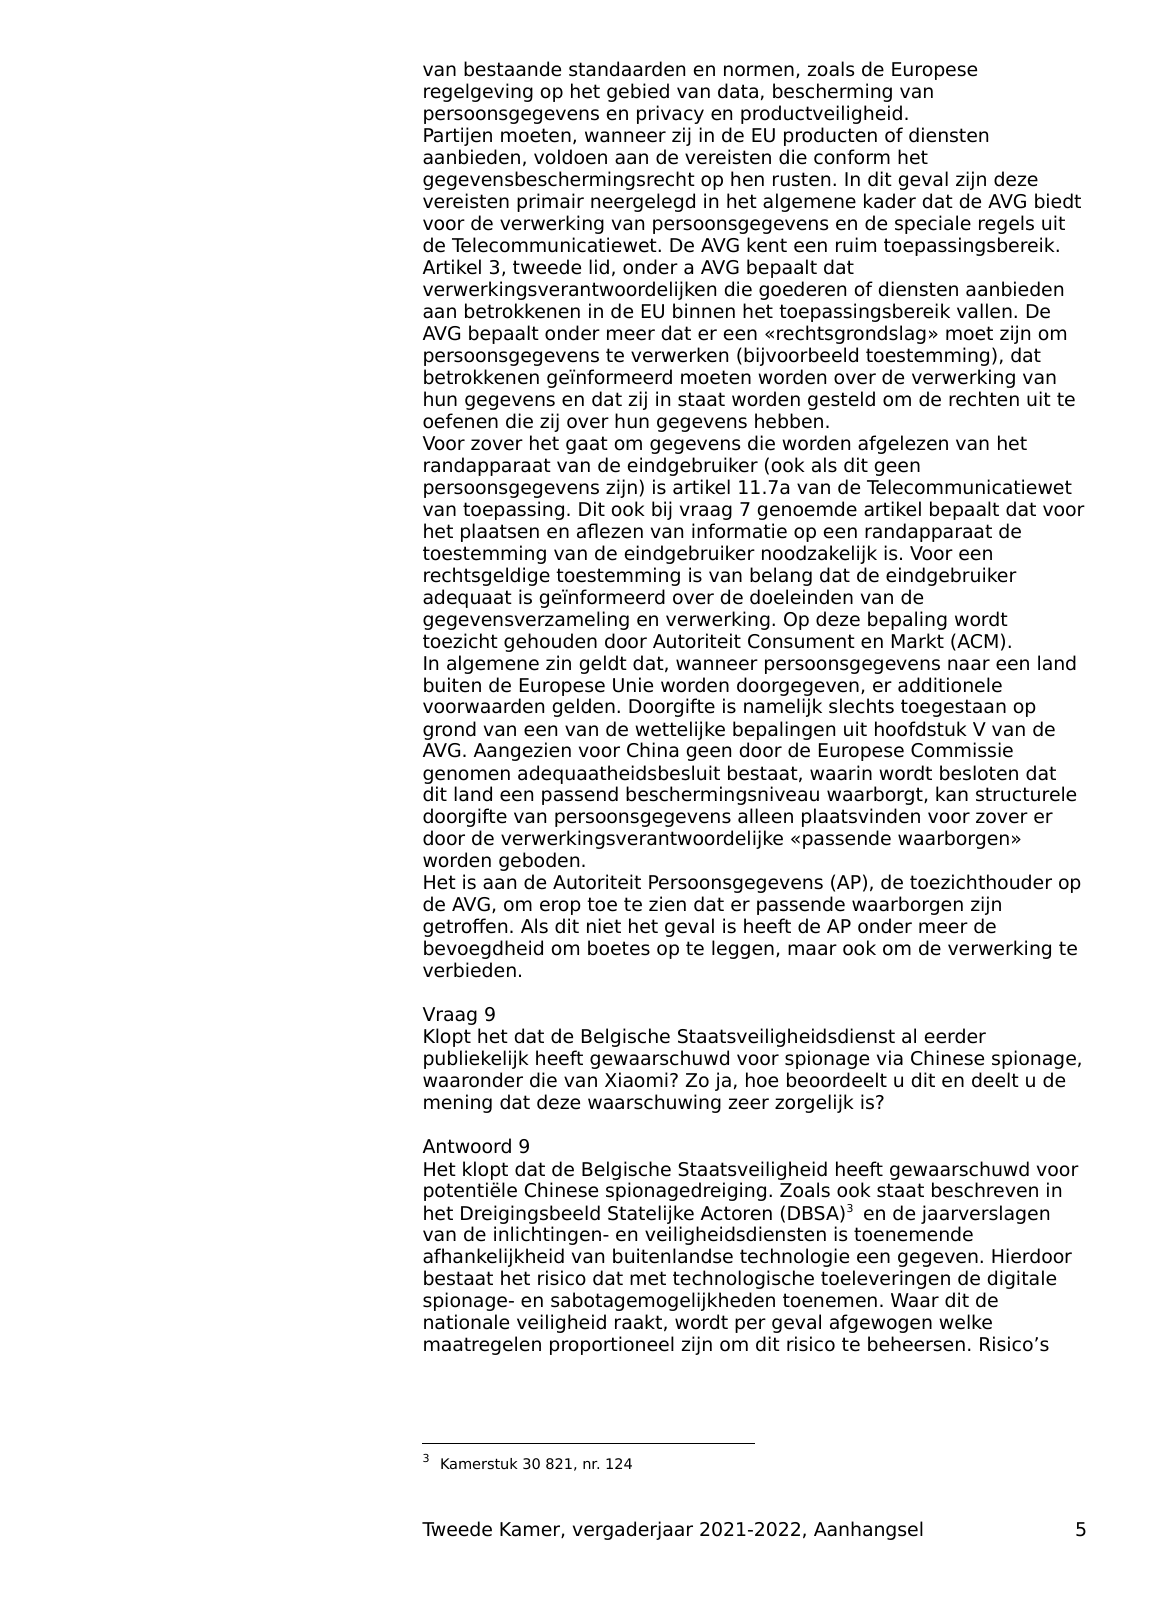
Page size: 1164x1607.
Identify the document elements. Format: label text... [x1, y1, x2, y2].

text Kamerstuk 30 821, nr. 124 [422, 1452, 1087, 1474]
text Klopt het dat de Belgische Staatsveiligheidsdienst al eerder publiekelijk heeft gewaarschuwd voor spionage via Chinese spionage, waaronder die van Xiaomi? Zo ja, hoe beoordeelt u dit en deelt u de mening dat deze waarschuwing zeer zorgelijk is? [422, 1026, 1087, 1114]
text van bestaande standaarden en normen, zoals de Europese regelgeving op het gebied van data, bescherming van persoonsgegevens en privacy en productveiligheid. [422, 59, 1087, 125]
text Voor zover het gaat om gegevens die worden afgelezen van het randapparaat van de eindgebruiker (ook als dit geen persoonsgegevens zijn) is artikel 11.7a van de Telecommunicatiewet van toepassing. Dit ook bij vraag 7 genoemde artikel bepaalt dat voor het plaatsen en aflezen van informatie op een randapparaat de toestemming van de eindgebruiker noodzakelijk is. Voor een rechtsgeldige toestemming is van belang dat de eindgebruiker adequaat is geïnformeerd over de doeleinden van de gegevensverzameling en verwerking. Op deze bepaling wordt toezicht gehouden door Autoriteit Consument en Markt (ACM). [422, 433, 1087, 652]
text Vraag 9 [422, 1004, 1087, 1026]
text Het klopt dat de Belgische Staatsveiligheid heeft gewaarschuwd voor potentiële Chinese spionagedreiging. Zoals ook staat beschreven in het Dreigingsbeeld Statelijke Actoren (DBSA) en de jaarverslagen van de inlichtingen- en veiligheidsdiensten is toenemende afhankelijkheid van buitenlandse technologie een gegeven. Hierdoor bestaat het risico dat met technologische toeleveringen de digitale spionage- en sabotagemogelijkheden toenemen. Waar dit de nationale veiligheid raakt, wordt per geval afgewogen welke maatregelen proportioneel zijn om dit risico te beheersen. Risico’s [422, 1158, 1087, 1356]
text Partijen moeten, wanneer zij in de EU producten of diensten aanbieden, voldoen aan de vereisten die conform het gegevensbeschermingsrecht op hen rusten. In dit geval zijn deze vereisten primair neergelegd in het algemene kader dat de AVG biedt voor de verwerking van persoonsgegevens en de speciale regels uit de Telecommunicatiewet. De AVG kent een ruim toepassingsbereik. Artikel 3, tweede lid, onder a AVG bepaalt dat verwerkingsverantwoordelijken die goederen of diensten aanbieden aan betrokkenen in de EU binnen het toepassingsbereik vallen. De AVG bepaalt onder meer dat er een «rechtsgrondslag» moet zijn om persoonsgegevens te verwerken (bijvoorbeeld toestemming), dat betrokkenen geïnformeerd moeten worden over de verwerking van hun gegevens en dat zij in staat worden gesteld om de rechten uit te oefenen die zij over hun gegevens hebben. [422, 125, 1087, 433]
text Antwoord 9 [422, 1136, 1087, 1158]
text Het is aan de Autoriteit Persoonsgegevens (AP), de toezichthouder op de AVG, om erop toe te zien dat er passende waarborgen zijn getroffen. Als dit niet het geval is heeft de AP onder meer de bevoegdheid om boetes op te leggen, maar ook om de verwerking te verbieden. [422, 872, 1087, 982]
text In algemene zin geldt dat, wanneer persoonsgegevens naar een land buiten de Europese Unie worden doorgegeven, er additionele voorwaarden gelden. Doorgifte is namelijk slechts toegestaan op grond van een van de wettelijke bepalingen uit hoofdstuk V van de AVG. Aangezien voor China geen door de Europese Commissie genomen adequaatheidsbesluit bestaat, waarin wordt besloten dat dit land een passend beschermingsniveau waarborgt, kan structurele doorgifte van persoonsgegevens alleen plaatsvinden voor zover er door de verwerkingsverantwoordelijke «passende waarborgen» worden geboden. [422, 652, 1087, 872]
